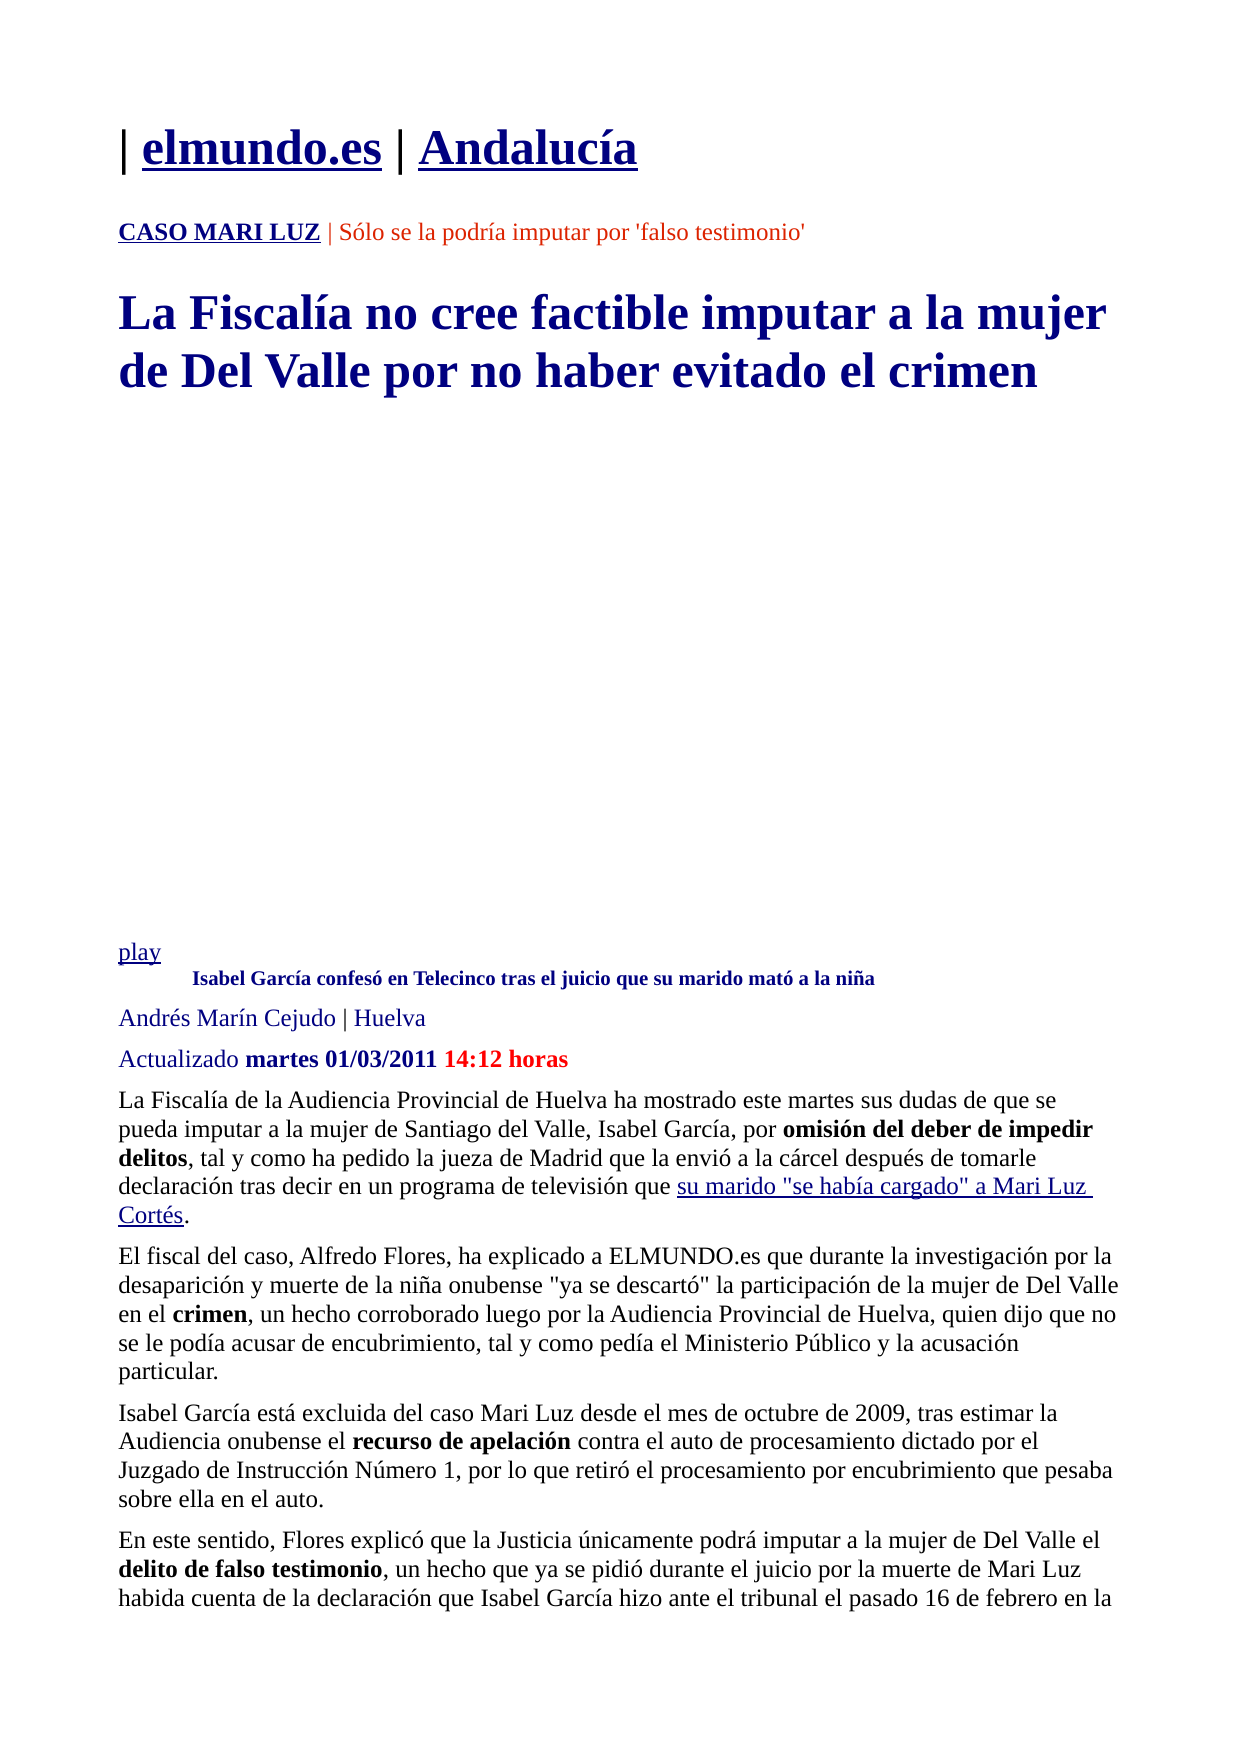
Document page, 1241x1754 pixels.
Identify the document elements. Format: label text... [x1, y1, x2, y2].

text Isabel García está excluida del caso Mari Luz desde el mes de octubre de 2009, tras estimar la Audiencia onubense el recurso de apelación contra el auto de procesamiento dictado por el Juzgado de Instrucción Número 1, por lo que retiró el procesamiento por encubrimiento que pesaba sobre ella en el auto. [118, 1398, 1122, 1513]
text El fiscal del caso, Alfredo Flores, ha explicado a ELMUNDO.es que durante la investigación por la desaparición y muerte de la niña onubense "ya se descartó" la participación de la mujer de Del Valle en el crimen, un hecho corroborado luego por la Audiencia Provincial de Huelva, quien dijo que no se le podía acusar de encubrimiento, tal y como pedía el Ministerio Público y la acusación particular. [118, 1241, 1122, 1385]
list Isabel García confesó en Telecinco tras el juicio que su marido mató a la niña [162, 966, 1122, 990]
text CASO MARI LUZ | Sólo se la podría imputar por 'falso testimonio' [118, 217, 1122, 246]
text play [118, 411, 1122, 966]
text La Fiscalía de la Audiencia Provincial de Huelva ha mostrado este martes sus dudas de que se pueda imputar a la mujer de Santiago del Valle, Isabel García, por omisión del deber de impedir delitos, tal y como ha pedido la jueza de Madrid que la envió a la cárcel después de tomarle declaración tras decir en un programa de televisión que su marido "se había cargado" a Mari Luz Cortés. [118, 1085, 1122, 1229]
subtitle | elmundo.es | Andalucía [118, 118, 1122, 176]
subtitle La Fiscalía no cree factible imputar a la mujer de Del Valle por no haber evitado el crimen [118, 283, 1122, 398]
text Andrés Marín Cejudo | Huelva [118, 1003, 1122, 1031]
text Actualizado martes 01/03/2011 14:12 horas [118, 1044, 1122, 1073]
text En este sentido, Flores explicó que la Justicia únicamente podrá imputar a la mujer de Del Valle el delito de falso testimonio, un hecho que ya se pidió durante el juicio por la muerte de Mari Luz habida cuenta de la declaración que Isabel García hizo ante el tribunal el pasado 16 de febrero en la [118, 1525, 1122, 1611]
